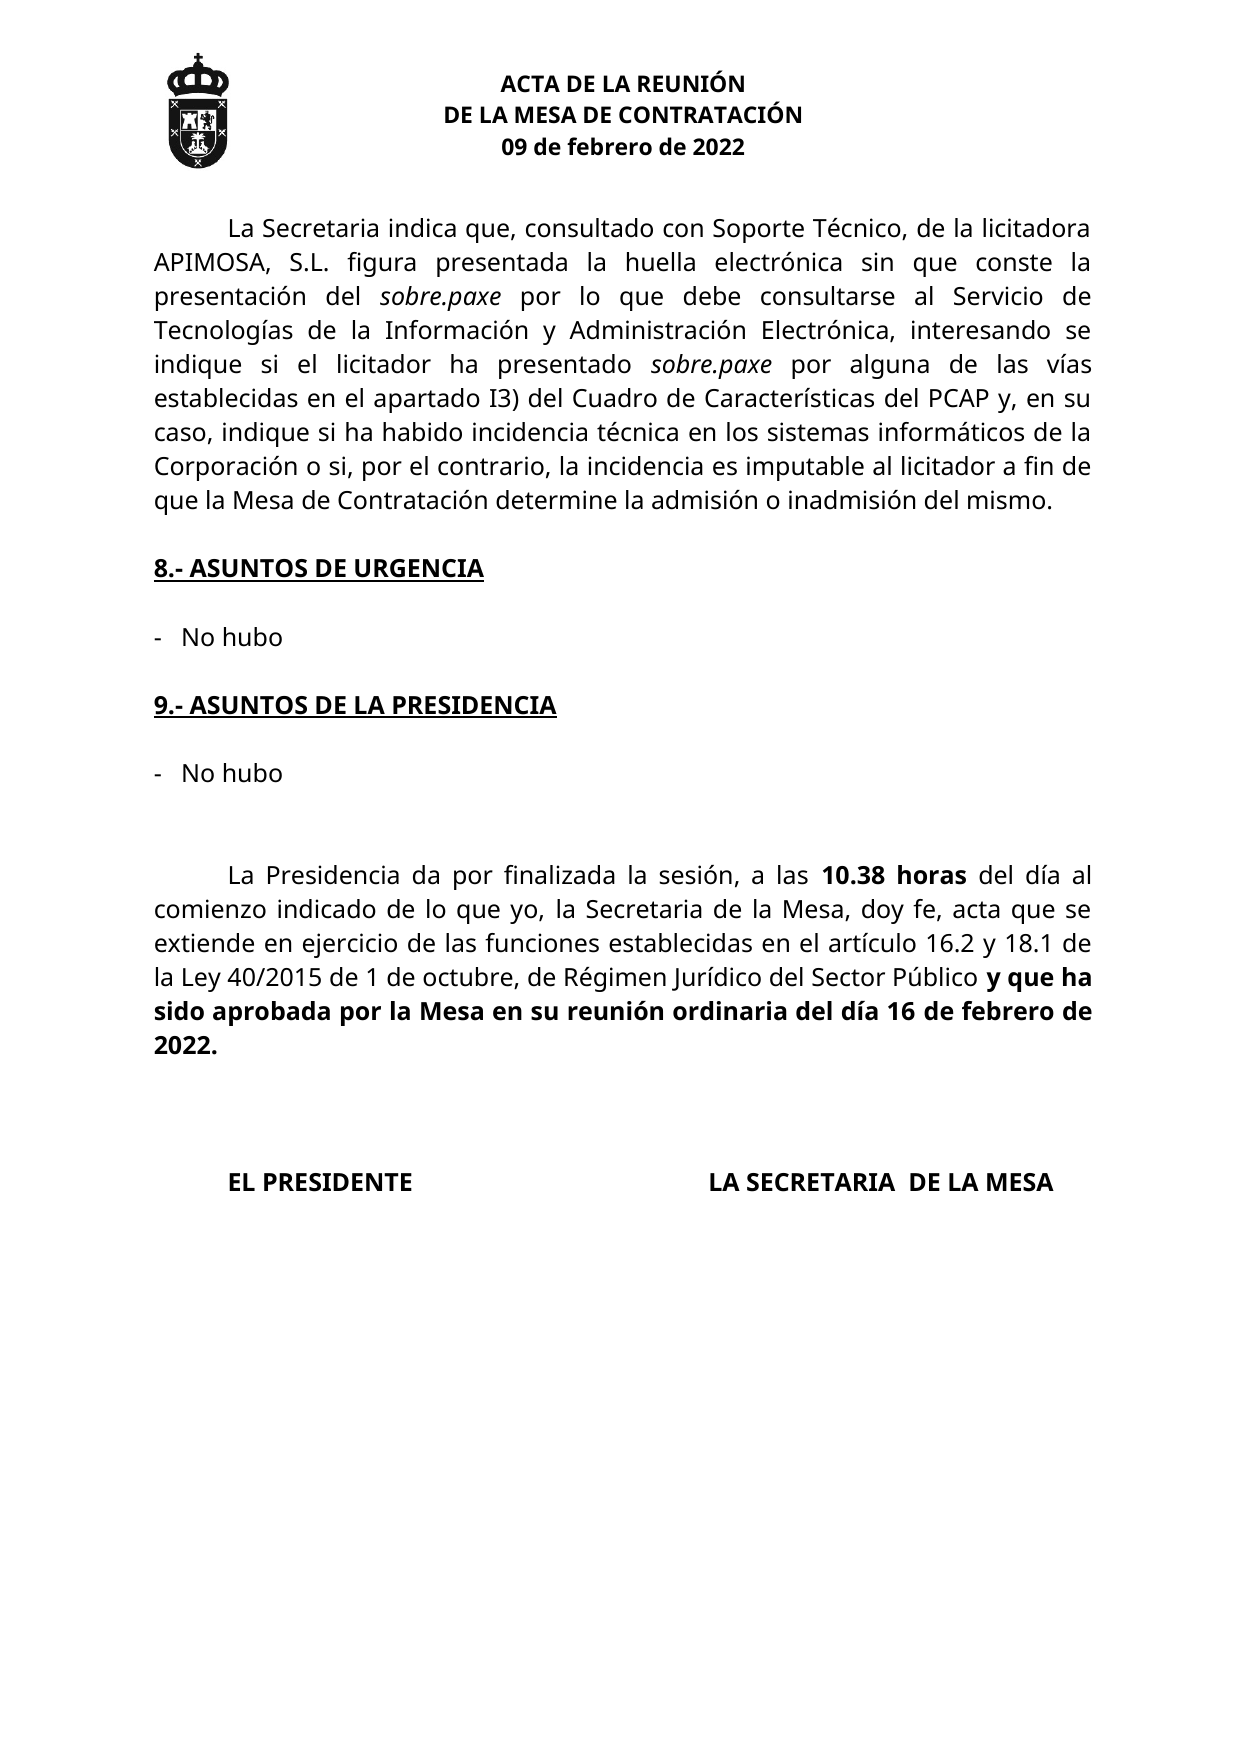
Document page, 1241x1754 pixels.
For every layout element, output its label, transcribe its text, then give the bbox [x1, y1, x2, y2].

text La Presidencia da por finalizada la sesión, a las 10.38 horas del día al comienzo indicado de lo que yo, la Secretaria de la Mesa, doy fe, acta que se extiende en ejercicio de las funciones establecidas en el artículo 16.2 y 18.1 de la Ley 40/2015 de 1 de octubre, de Régimen Jurídico del Sector Público y que ha sido aprobada por la Mesa en su reunión ordinaria del día 16 de febrero de 2022. [153, 858, 1093, 1062]
text - No hubo [153, 619, 1093, 653]
text 9.- ASUNTOS DE LA PRESIDENCIA [153, 687, 1093, 721]
text La Secretaria indica que, consultado con Soporte Técnico, de la licitadora APIMOSA, S.L. figura presentada la huella electrónica sin que conste la presentación del sobre.paxe por lo que debe consultarse al Servicio de Tecnologías de la Información y Administración Electrónica, interesando se indique si el licitador ha presentado sobre.paxe por alguna de las vías establecidas en el apartado I3) del Cuadro de Características del PCAP y, en su caso, indique si ha habido incidencia técnica en los sistemas informáticos de la Corporación o si, por el contrario, la incidencia es imputable al licitador a fin de que la Mesa de Contratación determine la admisión o inadmisión del mismo. [153, 210, 1093, 517]
text - No hubo [153, 755, 1093, 789]
table_header LA SECRETARIA DE LA MESA [623, 1130, 1104, 1232]
table_header EL PRESIDENTE [142, 1130, 623, 1232]
picture [164, 50, 231, 171]
text 8.- ASUNTOS DE URGENCIA [153, 551, 1093, 585]
